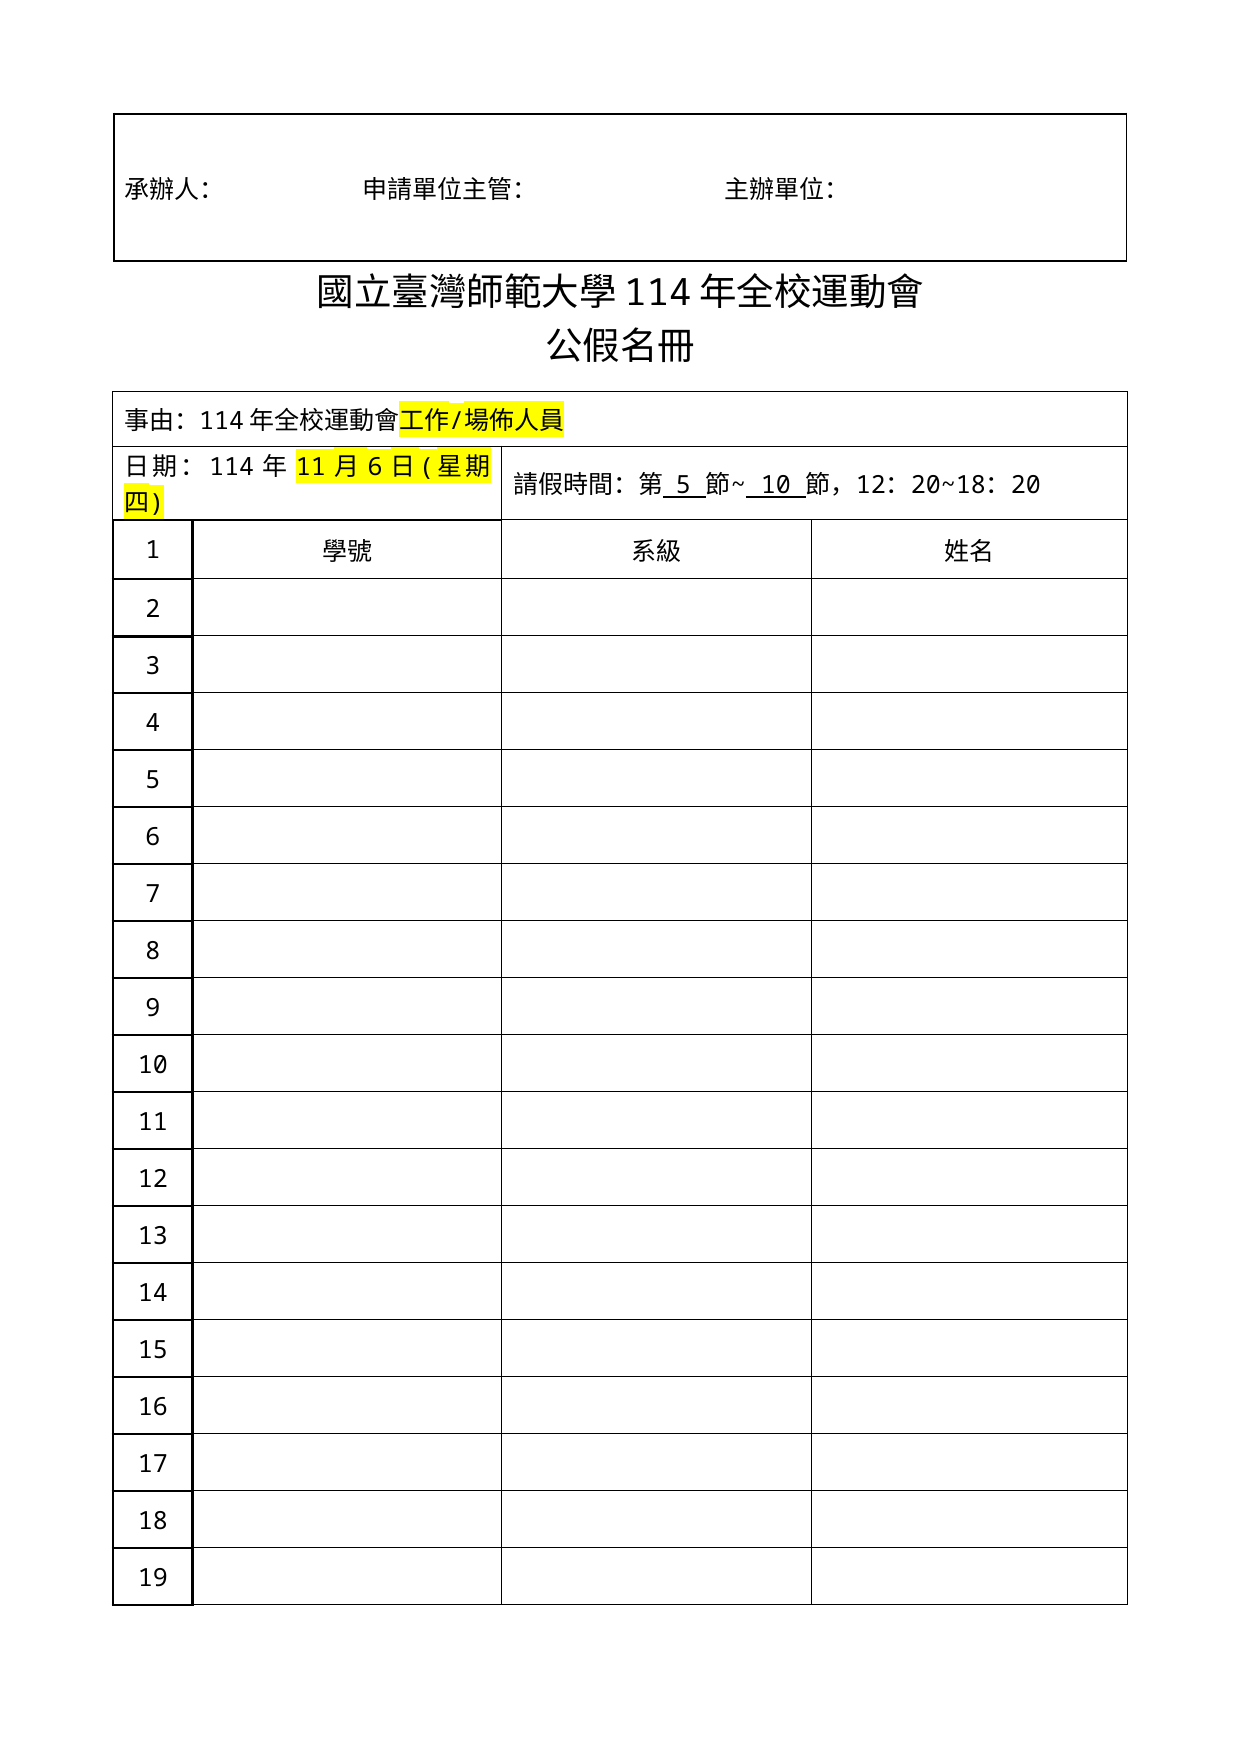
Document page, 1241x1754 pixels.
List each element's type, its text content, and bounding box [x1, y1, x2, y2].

table_cell [502, 1092, 811, 1148]
table_cell [502, 1377, 811, 1433]
table_cell [194, 1206, 501, 1262]
table_cell [502, 1320, 811, 1376]
table_cell [194, 636, 501, 692]
table_cell [502, 978, 811, 1034]
text 國立臺灣師範大學114年全校運動會 公假名冊 [113, 262, 1127, 370]
table_cell [502, 864, 811, 920]
table_cell [194, 1035, 501, 1091]
table_cell 19 [114, 1549, 191, 1604]
table_cell [194, 1263, 501, 1319]
table_cell [812, 921, 1127, 977]
table_cell [812, 1434, 1127, 1490]
table_cell [502, 1035, 811, 1091]
table_cell 10 [114, 1036, 191, 1091]
table_cell [194, 864, 501, 920]
table_cell [194, 1434, 501, 1490]
table_cell [812, 1377, 1127, 1433]
table_cell 承辦人： 申請單位主管： 主辦單位： [115, 115, 1126, 259]
table_cell 2 [114, 580, 191, 635]
table_cell [194, 1491, 501, 1547]
table_cell [194, 1092, 501, 1148]
table_cell [502, 1434, 811, 1490]
table_cell 姓名 [812, 520, 1127, 578]
table_cell [812, 1263, 1127, 1319]
table_cell [812, 750, 1127, 806]
table_cell 11 [114, 1093, 191, 1148]
table_cell [194, 978, 501, 1034]
table_cell [812, 579, 1127, 635]
table_cell [194, 579, 501, 635]
table_cell [194, 807, 501, 863]
table_cell 6 [114, 808, 191, 863]
table_cell [502, 579, 811, 635]
table_cell [194, 693, 501, 749]
table_cell [812, 1035, 1127, 1091]
table_cell [502, 750, 811, 806]
table_cell [812, 807, 1127, 863]
table_cell [812, 1092, 1127, 1148]
table_cell [194, 1548, 501, 1604]
table_cell 17 [114, 1435, 191, 1490]
table_cell 1 [114, 521, 191, 578]
table_cell [194, 1377, 501, 1433]
table_cell [194, 1149, 501, 1205]
table_cell [812, 636, 1127, 692]
table_cell [812, 1206, 1127, 1262]
table_cell 5 [114, 751, 191, 806]
table_cell 15 [114, 1321, 191, 1376]
table_cell 系級 [502, 520, 811, 578]
table_cell [812, 693, 1127, 749]
table_cell 18 [114, 1492, 191, 1547]
table_cell 14 [114, 1264, 191, 1319]
table_cell [502, 1149, 811, 1205]
table_cell 4 [114, 694, 191, 749]
table_cell [812, 978, 1127, 1034]
table_cell [502, 921, 811, 977]
table_cell 日期：114年11月6日(星期四) [113, 447, 501, 519]
table_cell 12 [114, 1150, 191, 1205]
table_cell [502, 807, 811, 863]
table_cell [194, 921, 501, 977]
table_cell 3 [114, 638, 191, 692]
table_cell [502, 1263, 811, 1319]
table_cell [502, 693, 811, 749]
table_cell 8 [114, 922, 191, 977]
table_cell [812, 1149, 1127, 1205]
table_cell [812, 1320, 1127, 1376]
table_cell 請假時間：第 5 節~ 10 節，12：20~18：20 [502, 447, 1127, 519]
table_cell 學號 [194, 521, 501, 578]
table_cell 9 [114, 979, 191, 1034]
table_cell [194, 750, 501, 806]
table_cell 16 [114, 1378, 191, 1433]
table_header 事由：114年全校運動會工作/場佈人員 [113, 392, 1127, 446]
table_cell [194, 1320, 501, 1376]
table_cell [502, 636, 811, 692]
table_cell [812, 864, 1127, 920]
table_cell 7 [114, 865, 191, 920]
table_cell [812, 1548, 1127, 1604]
table_cell 13 [114, 1207, 191, 1262]
table_cell [502, 1491, 811, 1547]
table_cell [502, 1206, 811, 1262]
table_cell [812, 1491, 1127, 1547]
table_cell [502, 1548, 811, 1604]
